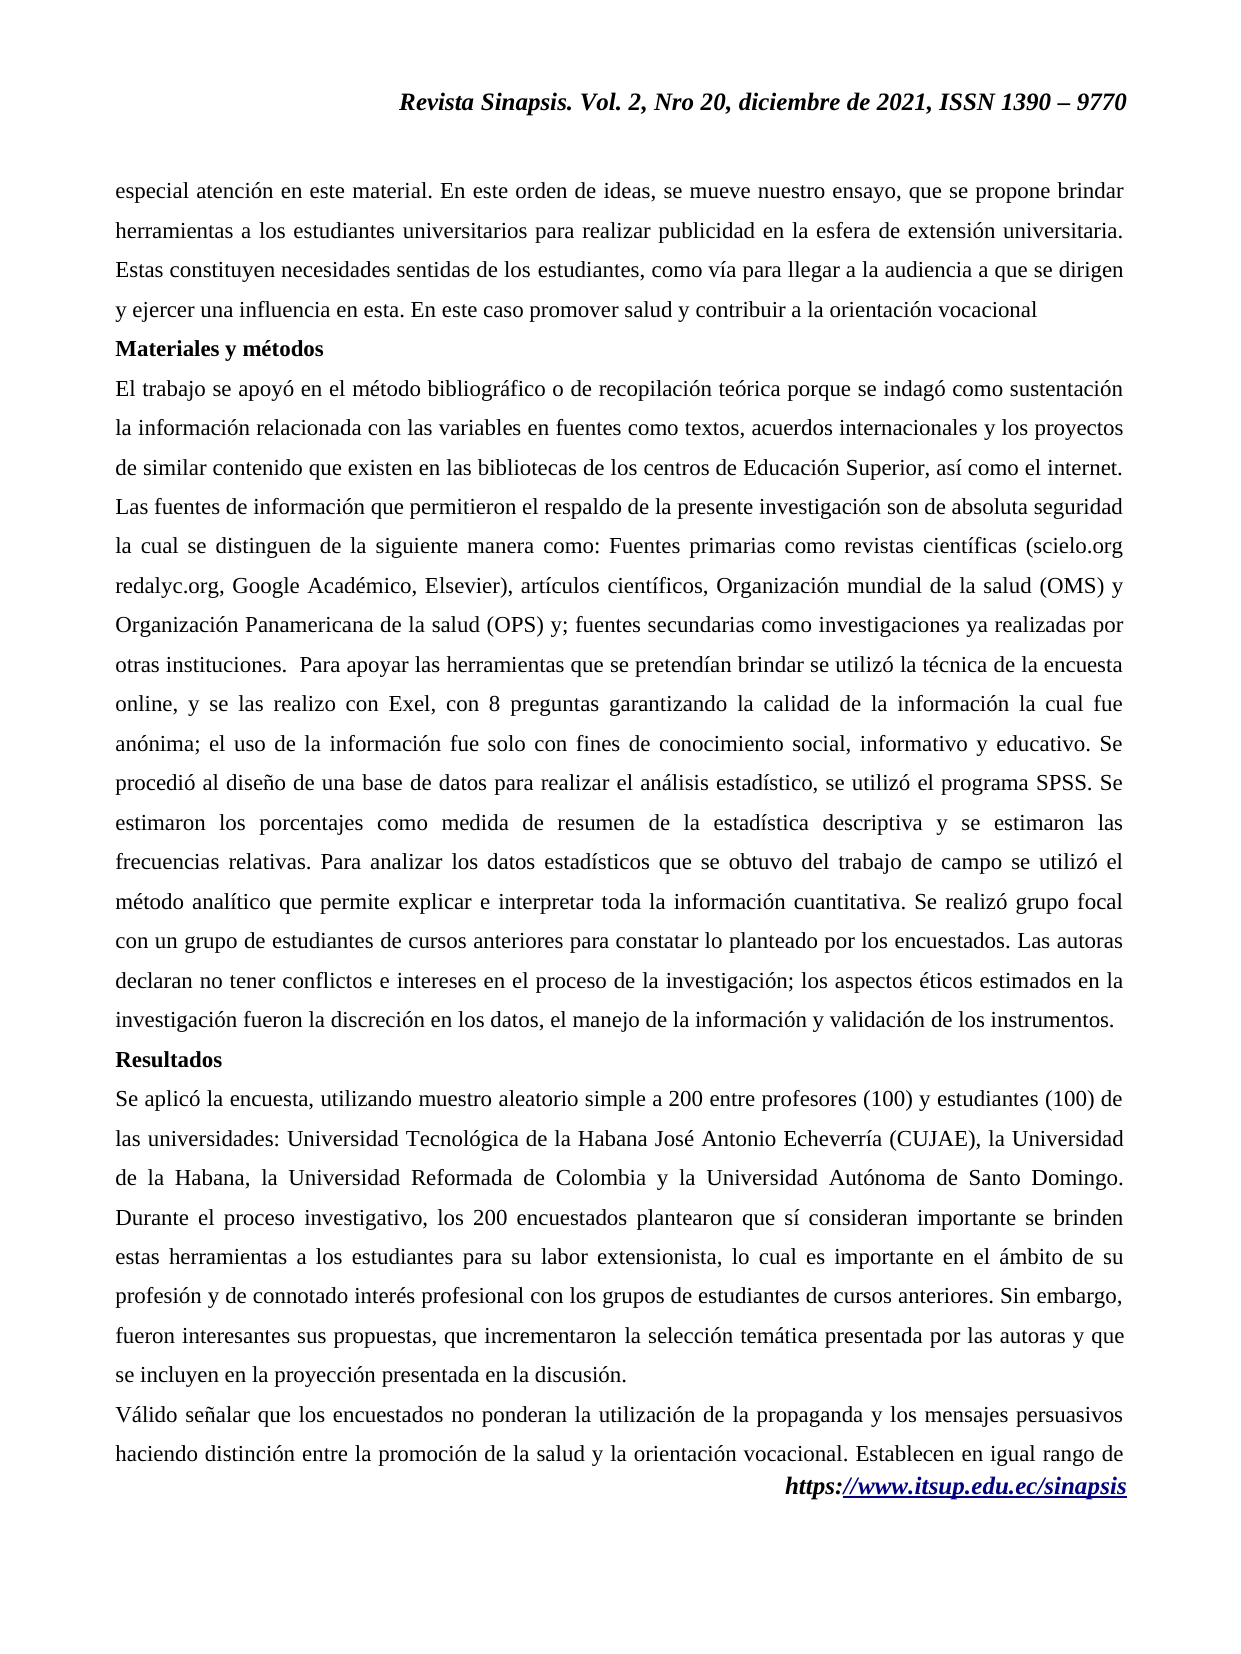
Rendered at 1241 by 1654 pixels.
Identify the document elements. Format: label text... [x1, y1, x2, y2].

text Materiales y métodos [115, 335, 1125, 361]
text especial atención en este material. En este orden de ideas, se mueve nuestro ensayo, que se propone brindar herramientas a los estudiantes universitarios para realizar publicidad en la esfera de extensión universitaria. Estas constituyen necesidades sentidas de los estudiantes, como vía para llegar a la audiencia a que se dirigen y ejercer una influencia en esta. En este caso promover salud y contribuir a la orientación vocacional [115, 177, 1125, 322]
text Se aplicó la encuesta, utilizando muestro aleatorio simple a 200 entre profesores (100) y estudiantes (100) de las universidades: Universidad Tecnológica de la Habana José Antonio Echeverría (CUJAE), la Universidad de la Habana, la Universidad Reformada de Colombia y la Universidad Autónoma de Santo Domingo. Durante el proceso investigativo, los 200 encuestados plantearon que sí consideran importante se brinden estas herramientas a los estudiantes para su labor extensionista, lo cual es importante en el ámbito de su profesión y de connotado interés profesional con los grupos de estudiantes de cursos anteriores. Sin embargo, fueron interesantes sus propuestas, que incrementaron la selección temática presentada por las autoras y que se incluyen en la proyección presentada en la discusión. [115, 1085, 1125, 1388]
text Resultados [115, 1046, 1125, 1072]
text El trabajo se apoyó en el método bibliográfico o de recopilación teórica porque se indagó como sustentación la información relacionada con las variables en fuentes como textos, acuerdos internacionales y los proyectos de similar contenido que existen en las bibliotecas de los centros de Educación Superior, así como el internet. Las fuentes de información que permitieron el respaldo de la presente investigación son de absoluta seguridad la cual se distinguen de la siguiente manera como: Fuentes primarias como revistas científicas (scielo.org redalyc.org, Google Académico, Elsevier), artículos científicos, Organización mundial de la salud (OMS) y Organización Panamericana de la salud (OPS) y; fuentes secundarias como investigaciones ya realizadas por otras instituciones. Para apoyar las herramientas que se pretendían brindar se utilizó la técnica de la encuesta online, y se las realizo con Exel, con 8 preguntas garantizando la calidad de la información la cual fue anónima; el uso de la información fue solo con fines de conocimiento social, informativo y educativo. Se procedió al diseño de una base de datos para realizar el análisis estadístico, se utilizó el programa SPSS. Se estimaron los porcentajes como medida de resumen de la estadística descriptiva y se estimaron las frecuencias relativas. Para analizar los datos estadísticos que se obtuvo del trabajo de campo se utilizó el método analítico que permite explicar e interpretar toda la información cuantitativa. Se realizó grupo focal con un grupo de estudiantes de cursos anteriores para constatar lo planteado por los encuestados. Las autoras declaran no tener conflictos e intereses en el proceso de la investigación; los aspectos éticos estimados en la investigación fueron la discreción en los datos, el manejo de la información y validación de los instrumentos. [115, 374, 1125, 1033]
text Válido señalar que los encuestados no ponderan la utilización de la propaganda y los mensajes persuasivos haciendo distinción entre la promoción de la salud y la orientación vocacional. Establecen en igual rango de [115, 1401, 1125, 1467]
